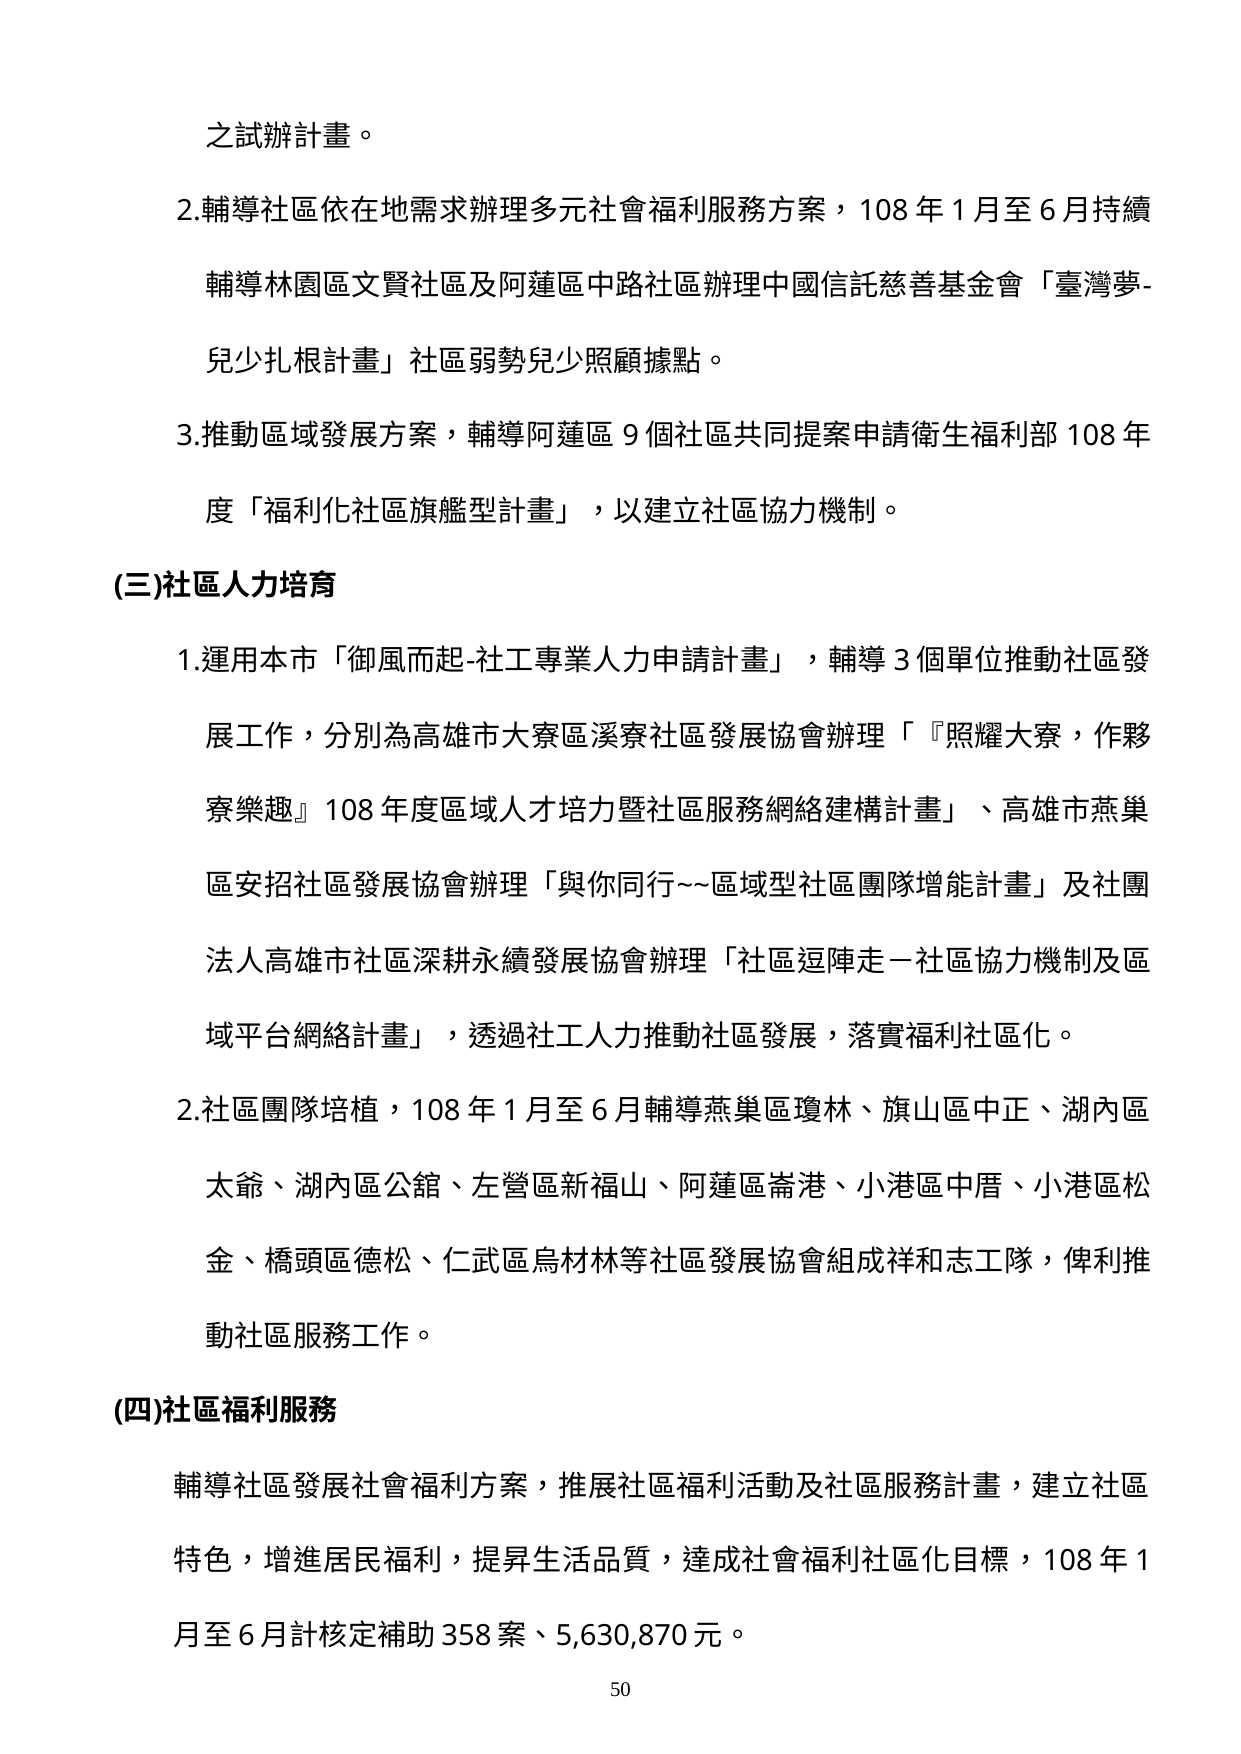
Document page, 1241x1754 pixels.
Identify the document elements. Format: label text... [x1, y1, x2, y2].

text 輔導社區發展社會福利方案，推展社區福利活動及社區服務計畫，建立社區特色，增進居民福利，提昇生活品質，達成社會福利社區化目標，108年1月至6月計核定補助358案、5,630,870元。 [174, 1439, 1152, 1664]
text (四)社區福利服務 [114, 1364, 1152, 1439]
text 1.運用本市「御風而起-社工專業人力申請計畫」，輔導3個單位推動社區發展工作，分別為高雄市大寮區溪寮社區發展協會辦理「『照耀大寮，作夥寮樂趣』108年度區域人才培力暨社區服務網絡建構計畫」、高雄市燕巢區安招社區發展協會辦理「與你同行~~區域型社區團隊增能計畫」及社團法人高雄市社區深耕永續發展協會辦理「社區逗陣走－社區協力機制及區域平台網絡計畫」，透過社工人力推動社區發展，落實福利社區化。 [176, 614, 1152, 1064]
text 2.社區團隊培植，108年1月至6月輔導燕巢區瓊林、旗山區中正、湖內區太爺、湖內區公舘、左營區新福山、阿蓮區崙港、小港區中厝、小港區松金、橋頭區德松、仁武區烏材林等社區發展協會組成祥和志工隊，俾利推動社區服務工作。 [176, 1064, 1152, 1364]
text 之試辦計畫。 [176, 89, 1152, 164]
text 2.輔導社區依在地需求辦理多元社會福利服務方案，108年1月至6月持續輔導林園區文賢社區及阿蓮區中路社區辦理中國信託慈善基金會「臺灣夢-兒少扎根計畫」社區弱勢兒少照顧據點。 [176, 164, 1152, 389]
text 3.推動區域發展方案，輔導阿蓮區9個社區共同提案申請衛生福利部108年度「福利化社區旗艦型計畫」，以建立社區協力機制。 [176, 389, 1152, 539]
text (三)社區人力培育 [114, 539, 1152, 614]
